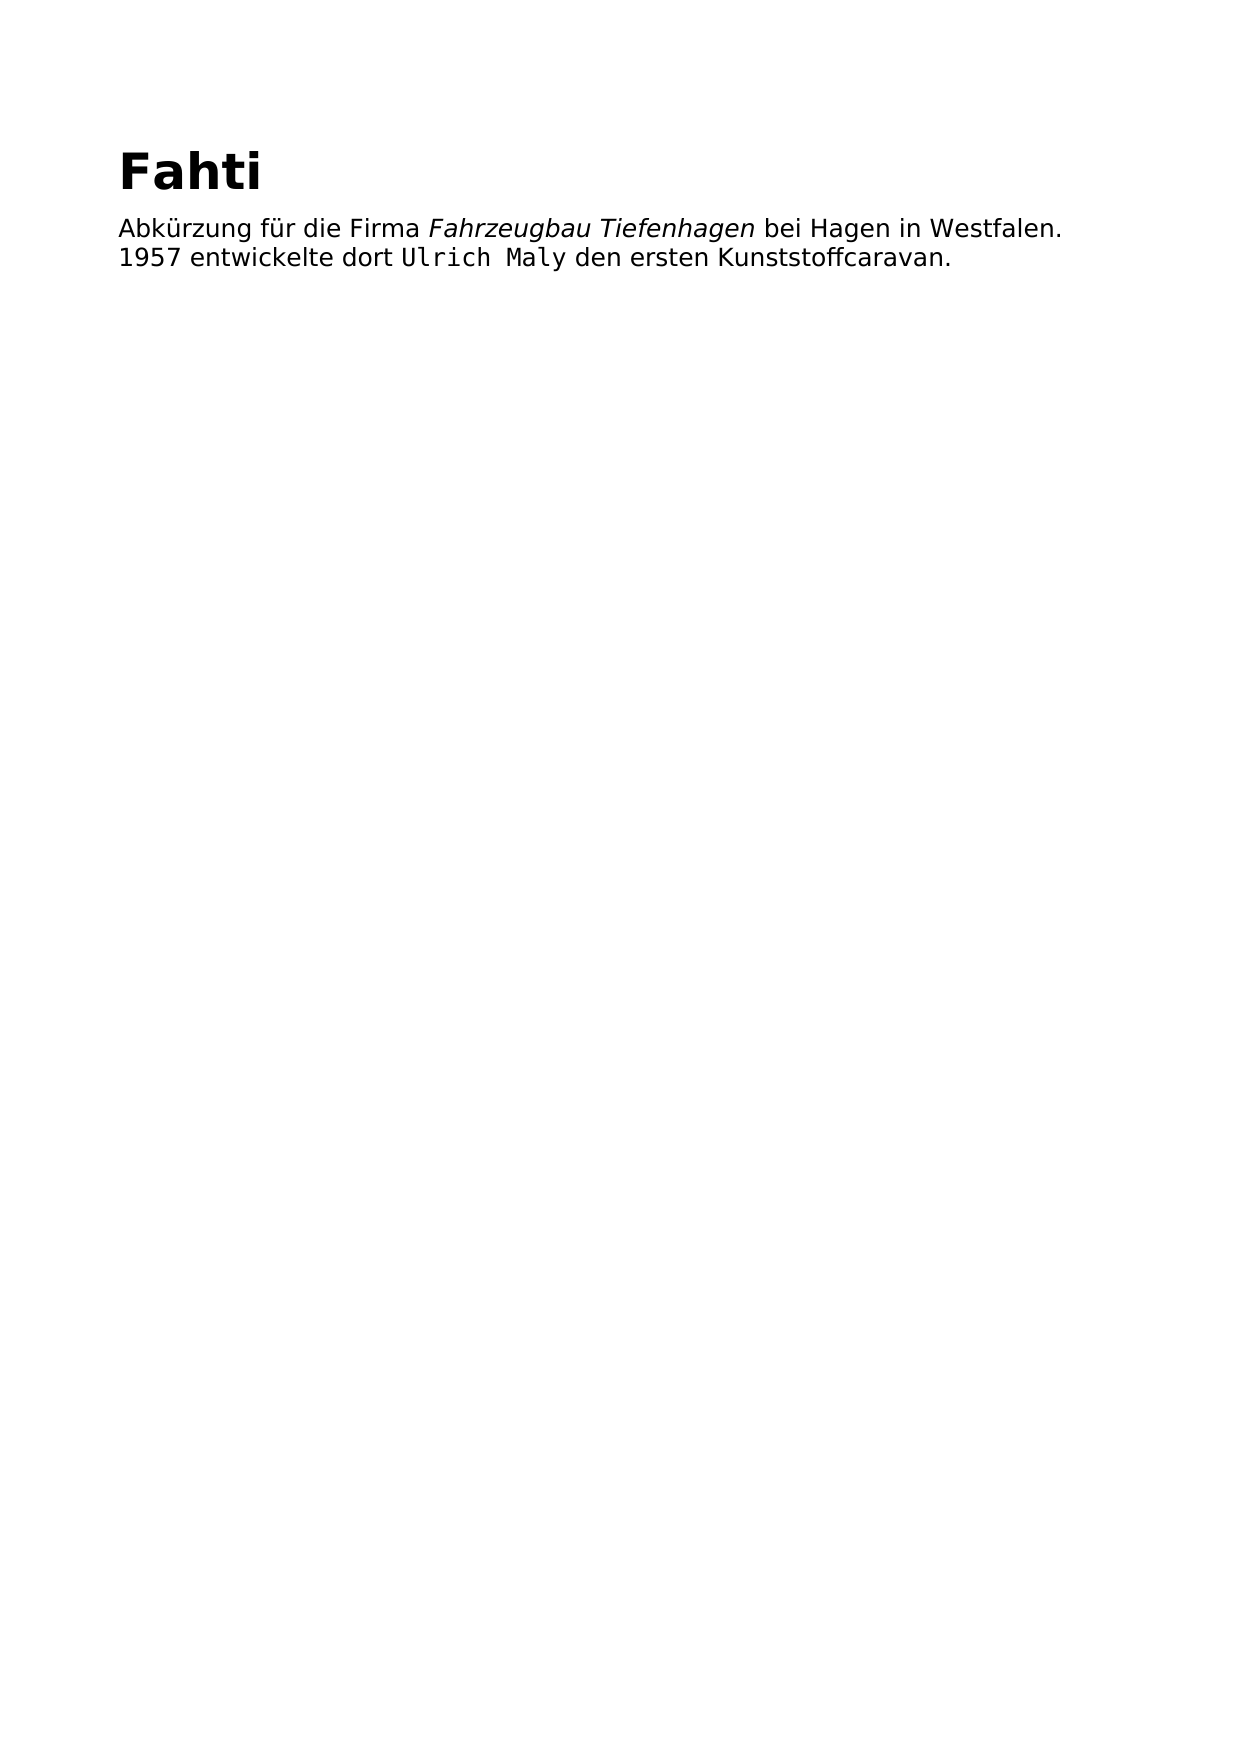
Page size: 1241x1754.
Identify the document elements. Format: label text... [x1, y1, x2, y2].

subtitle Fahti [118, 143, 1122, 201]
text Abkürzung für die Firma Fahrzeugbau Tiefenhagen bei Hagen in Westfalen. 1957 entwickelte dort Ulrich Maly den ersten Kunststoffcaravan. [118, 214, 1122, 272]
